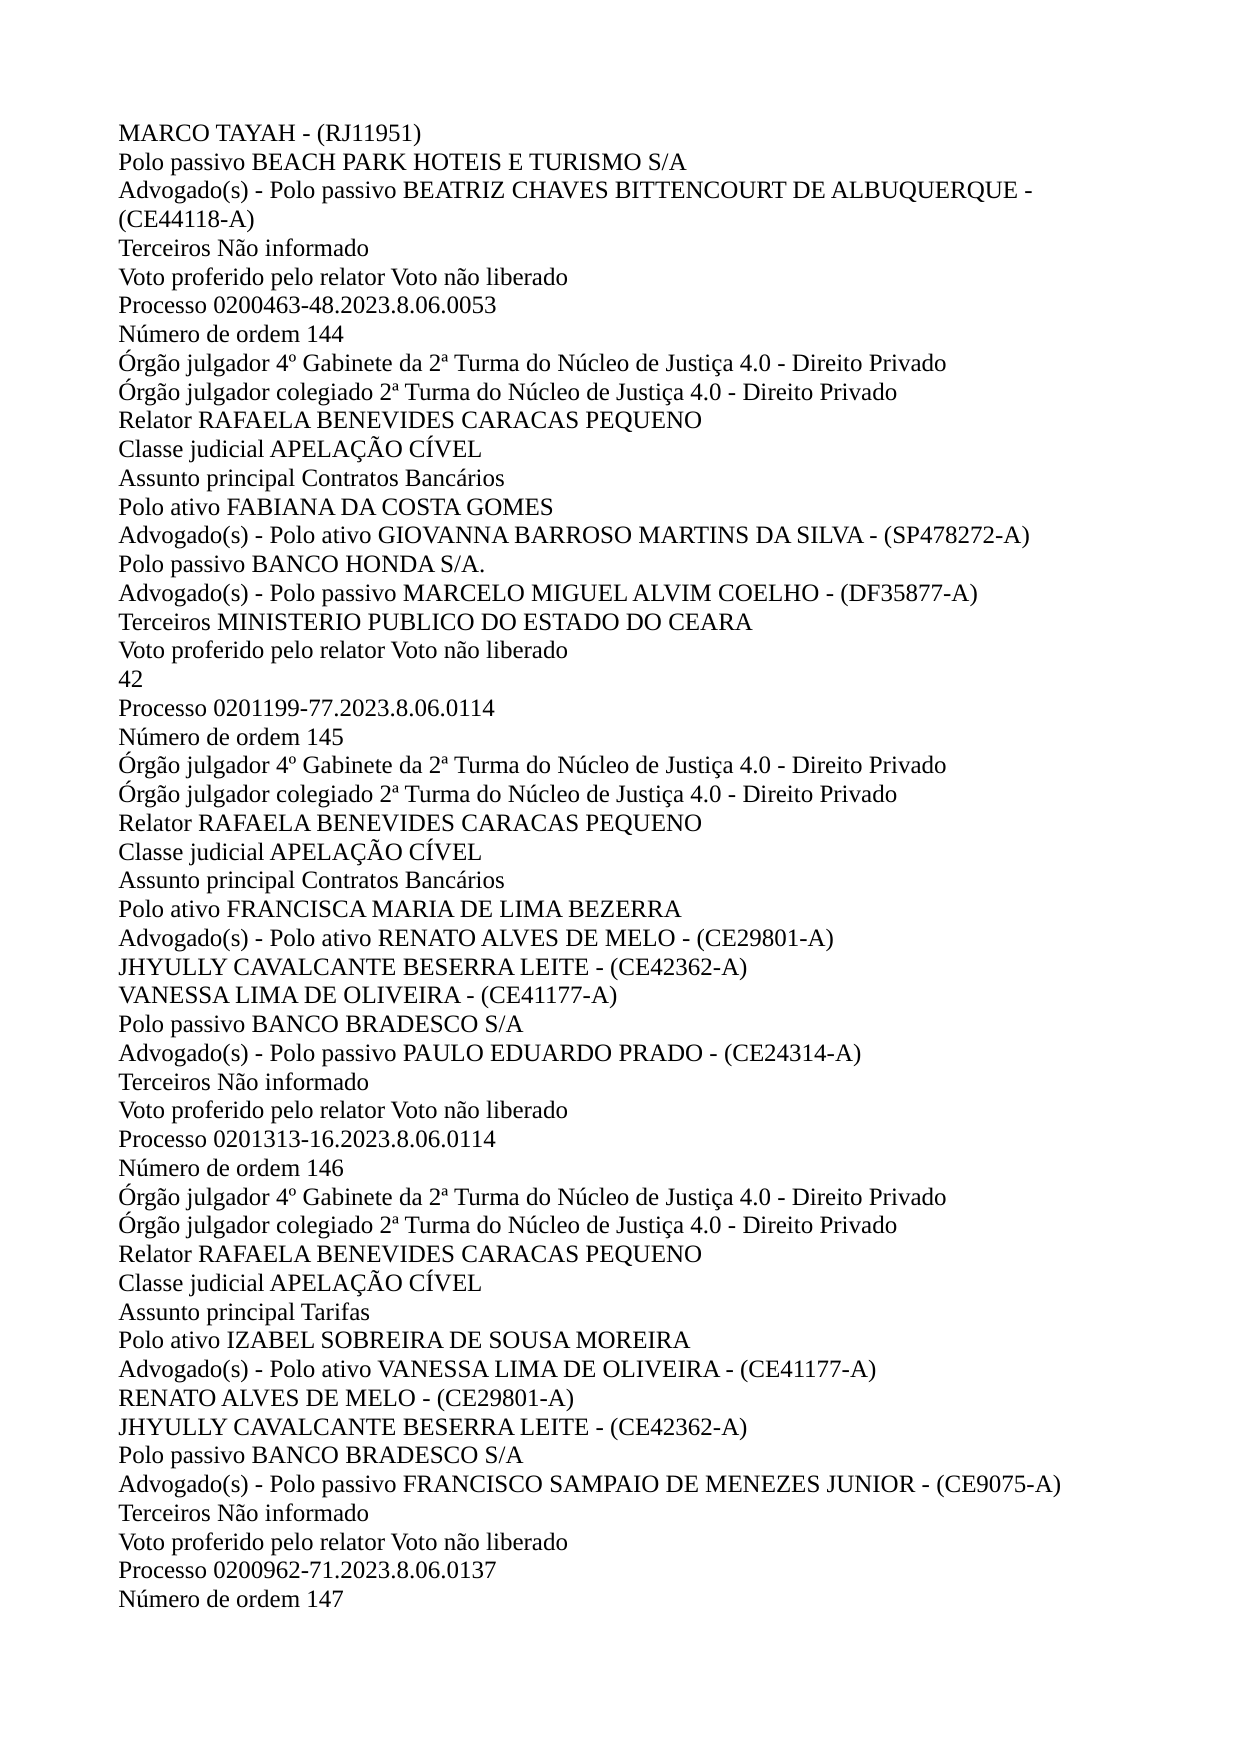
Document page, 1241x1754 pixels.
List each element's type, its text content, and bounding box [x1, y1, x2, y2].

text Voto proferido pelo relator Voto não liberado [118, 636, 1122, 664]
text Advogado(s) - Polo passivo BEATRIZ CHAVES BITTENCOURT DE ALBUQUERQUE - (CE44118-A) [118, 176, 1122, 233]
text Número de ordem 147 [118, 1584, 1122, 1613]
text VANESSA LIMA DE OLIVEIRA - (CE41177-A) [118, 981, 1122, 1009]
text Órgão julgador 4º Gabinete da 2ª Turma do Núcleo de Justiça 4.0 - Direito Privado [118, 348, 1122, 377]
text Advogado(s) - Polo ativo RENATO ALVES DE MELO - (CE29801-A) [118, 923, 1122, 952]
text JHYULLY CAVALCANTE BESERRA LEITE - (CE42362-A) [118, 1412, 1122, 1441]
text Número de ordem 146 [118, 1153, 1122, 1182]
text Órgão julgador colegiado 2ª Turma do Núcleo de Justiça 4.0 - Direito Privado [118, 1211, 1122, 1239]
text Polo ativo FABIANA DA COSTA GOMES [118, 492, 1122, 521]
text Processo 0200463-48.2023.8.06.0053 [118, 291, 1122, 319]
text Terceiros Não informado [118, 1498, 1122, 1527]
text MARCO TAYAH - (RJ11951) [118, 118, 1122, 147]
text Processo 0201199-77.2023.8.06.0114 [118, 693, 1122, 722]
text Órgão julgador colegiado 2ª Turma do Núcleo de Justiça 4.0 - Direito Privado [118, 779, 1122, 808]
text Classe judicial APELAÇÃO CÍVEL [118, 837, 1122, 866]
text Polo passivo BANCO HONDA S/A. [118, 549, 1122, 578]
text Terceiros MINISTERIO PUBLICO DO ESTADO DO CEARA [118, 607, 1122, 636]
text Terceiros Não informado [118, 1067, 1122, 1096]
text Número de ordem 145 [118, 722, 1122, 751]
text Relator RAFAELA BENEVIDES CARACAS PEQUENO [118, 406, 1122, 434]
text Advogado(s) - Polo ativo GIOVANNA BARROSO MARTINS DA SILVA - (SP478272-A) [118, 521, 1122, 549]
text Polo ativo FRANCISCA MARIA DE LIMA BEZERRA [118, 894, 1122, 923]
text Órgão julgador 4º Gabinete da 2ª Turma do Núcleo de Justiça 4.0 - Direito Privado [118, 751, 1122, 779]
text Órgão julgador 4º Gabinete da 2ª Turma do Núcleo de Justiça 4.0 - Direito Privado [118, 1182, 1122, 1211]
text Advogado(s) - Polo passivo FRANCISCO SAMPAIO DE MENEZES JUNIOR - (CE9075-A) [118, 1469, 1122, 1498]
text RENATO ALVES DE MELO - (CE29801-A) [118, 1383, 1122, 1412]
text Número de ordem 144 [118, 319, 1122, 348]
text Classe judicial APELAÇÃO CÍVEL [118, 434, 1122, 463]
text Assunto principal Contratos Bancários [118, 866, 1122, 894]
text Órgão julgador colegiado 2ª Turma do Núcleo de Justiça 4.0 - Direito Privado [118, 377, 1122, 406]
text Voto proferido pelo relator Voto não liberado [118, 1096, 1122, 1124]
text 42 [118, 664, 1122, 693]
text Voto proferido pelo relator Voto não liberado [118, 1527, 1122, 1556]
text Assunto principal Tarifas [118, 1297, 1122, 1326]
text Advogado(s) - Polo passivo MARCELO MIGUEL ALVIM COELHO - (DF35877-A) [118, 578, 1122, 607]
text Advogado(s) - Polo passivo PAULO EDUARDO PRADO - (CE24314-A) [118, 1038, 1122, 1067]
text Voto proferido pelo relator Voto não liberado [118, 262, 1122, 291]
text Advogado(s) - Polo ativo VANESSA LIMA DE OLIVEIRA - (CE41177-A) [118, 1354, 1122, 1383]
text Relator RAFAELA BENEVIDES CARACAS PEQUENO [118, 1239, 1122, 1268]
text Polo ativo IZABEL SOBREIRA DE SOUSA MOREIRA [118, 1326, 1122, 1354]
text Terceiros Não informado [118, 233, 1122, 262]
text Polo passivo BEACH PARK HOTEIS E TURISMO S/A [118, 147, 1122, 176]
text Polo passivo BANCO BRADESCO S/A [118, 1009, 1122, 1038]
text Relator RAFAELA BENEVIDES CARACAS PEQUENO [118, 808, 1122, 837]
text Processo 0201313-16.2023.8.06.0114 [118, 1124, 1122, 1153]
text Polo passivo BANCO BRADESCO S/A [118, 1441, 1122, 1469]
text Assunto principal Contratos Bancários [118, 463, 1122, 492]
text Classe judicial APELAÇÃO CÍVEL [118, 1268, 1122, 1297]
text Processo 0200962-71.2023.8.06.0137 [118, 1556, 1122, 1584]
text JHYULLY CAVALCANTE BESERRA LEITE - (CE42362-A) [118, 952, 1122, 981]
